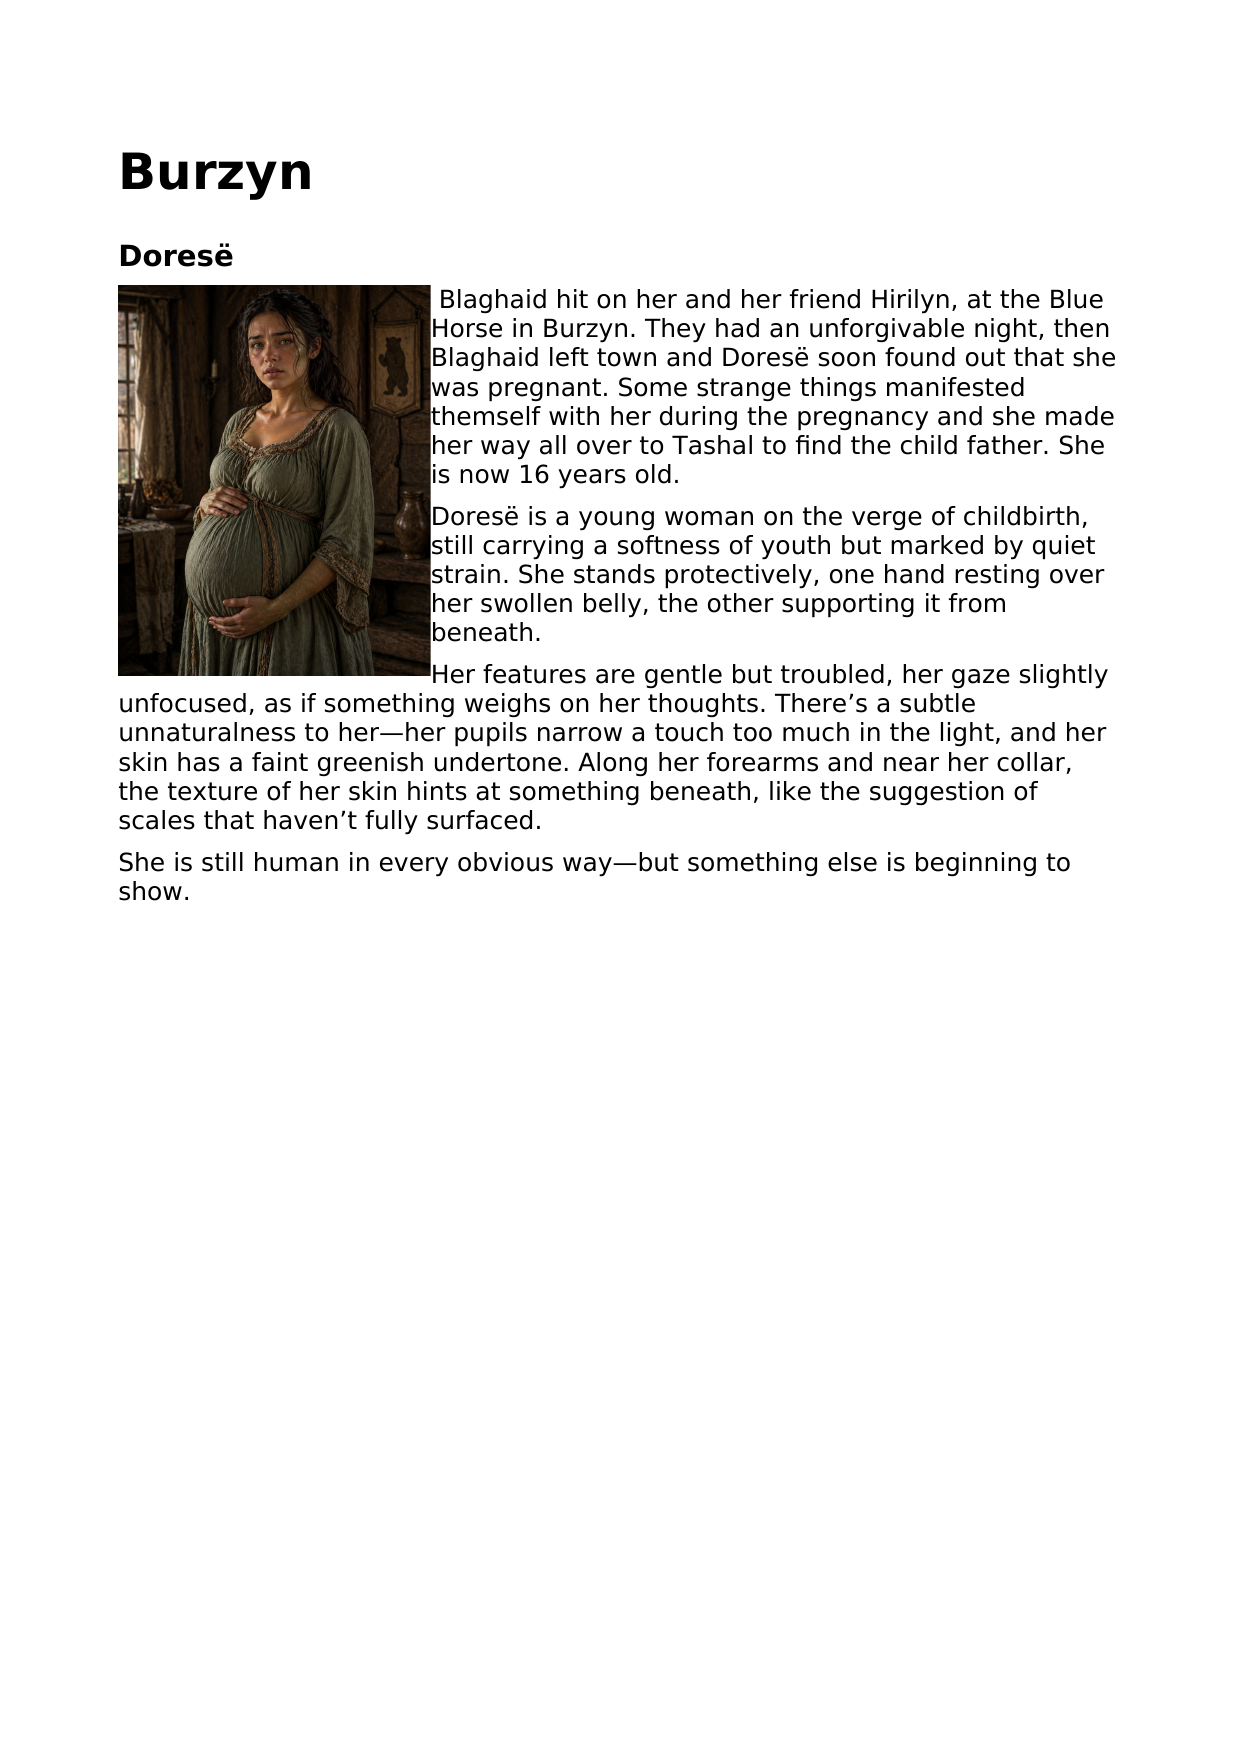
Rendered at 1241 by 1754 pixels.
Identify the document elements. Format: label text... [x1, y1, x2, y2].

subtitle Burzyn [118, 143, 1122, 201]
picture [118, 285, 431, 676]
subtitle Doresë [118, 239, 1122, 273]
text Doresë is a young woman on the verge of childbirth, still carrying a softness of youth but marked by quiet strain. She stands protectively, one hand resting over her swollen belly, the other supporting it from beneath. [431, 502, 1122, 648]
text Blaghaid hit on her and her friend Hirilyn, at the Blue Horse in Burzyn. They had an unforgivable night, then Blaghaid left town and Doresë soon found out that she was pregnant. Some strange things manifested themself with her during the pregnancy and she made her way all over to Tashal to find the child father. She is now 16 years old. [431, 285, 1122, 489]
text She is still human in every obvious way—but something else is beginning to show. [118, 848, 1122, 906]
text Her features are gentle but troubled, her gaze slightly unfocused, as if something weighs on her thoughts. There’s a subtle unnaturalness to her—her pupils narrow a touch too much in the light, and her skin has a faint greenish undertone. Along her forearms and near her collar, the texture of her skin hints at something beneath, like the suggestion of scales that haven’t fully surfaced. [118, 660, 1122, 835]
